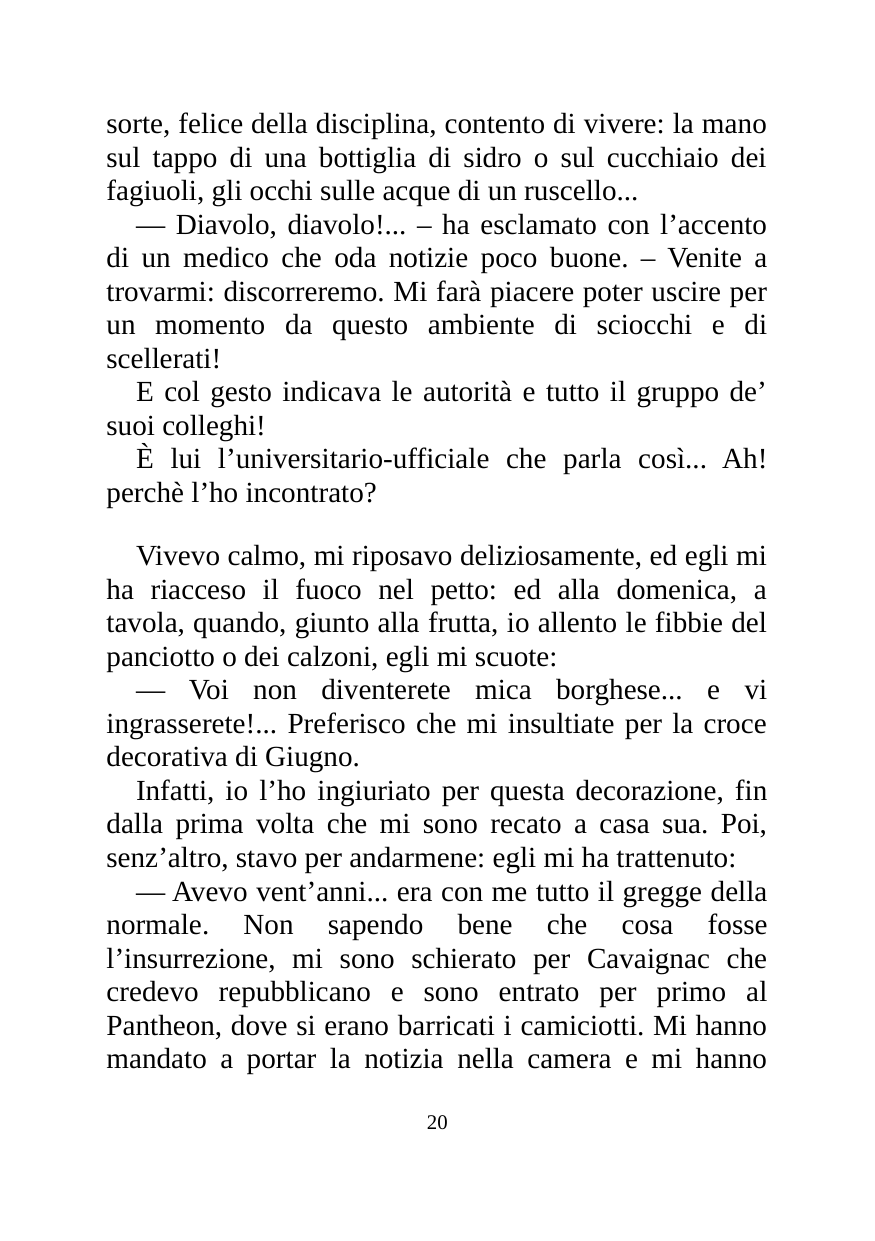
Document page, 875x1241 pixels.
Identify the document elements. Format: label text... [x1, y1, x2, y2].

text — Avevo vent’anni... era con me tutto il gregge della normale. Non sapendo bene che cosa fosse l’insurrezione, mi sono schierato per Cavaignac che credevo repubblicano e sono entrato per primo al Pantheon, dove si erano barricati i camiciotti. Mi hanno mandato a portar la notizia nella camera e mi hanno [106, 874, 768, 1075]
text Vivevo calmo, mi riposavo deliziosamente, ed egli mi ha riacceso il fuoco nel petto: ed alla domenica, a tavola, quando, giunto alla frutta, io allento le fibbie del panciotto o dei calzoni, egli mi scuote: [106, 538, 768, 672]
text sorte, felice della disciplina, contento di vivere: la mano sul tappo di una bottiglia di sidro o sul cucchiaio dei fagiuoli, gli occhi sulle acque di un ruscello... [106, 106, 768, 207]
text — Diavolo, diavolo!... – ha esclamato con l’accento di un medico che oda notizie poco buone. – Venite a trovarmi: discorreremo. Mi farà piacere poter uscire per un momento da questo ambiente di sciocchi e di scellerati! [106, 207, 768, 374]
text E col gesto indicava le autorità e tutto il gruppo de’ suoi colleghi! [106, 374, 768, 442]
text — Voi non diventerete mica borghese... e vi ingrasserete!... Preferisco che mi insultiate per la croce decorativa di Giugno. [106, 672, 768, 773]
text È lui l’universitario-ufficiale che parla così... Ah! perchè l’ho incontrato? [106, 442, 768, 509]
text Infatti, io l’ho ingiuriato per questa decorazione, fin dalla prima volta che mi sono recato a casa sua. Poi, senz’altro, stavo per andarmene: egli mi ha trattenuto: [106, 773, 768, 874]
